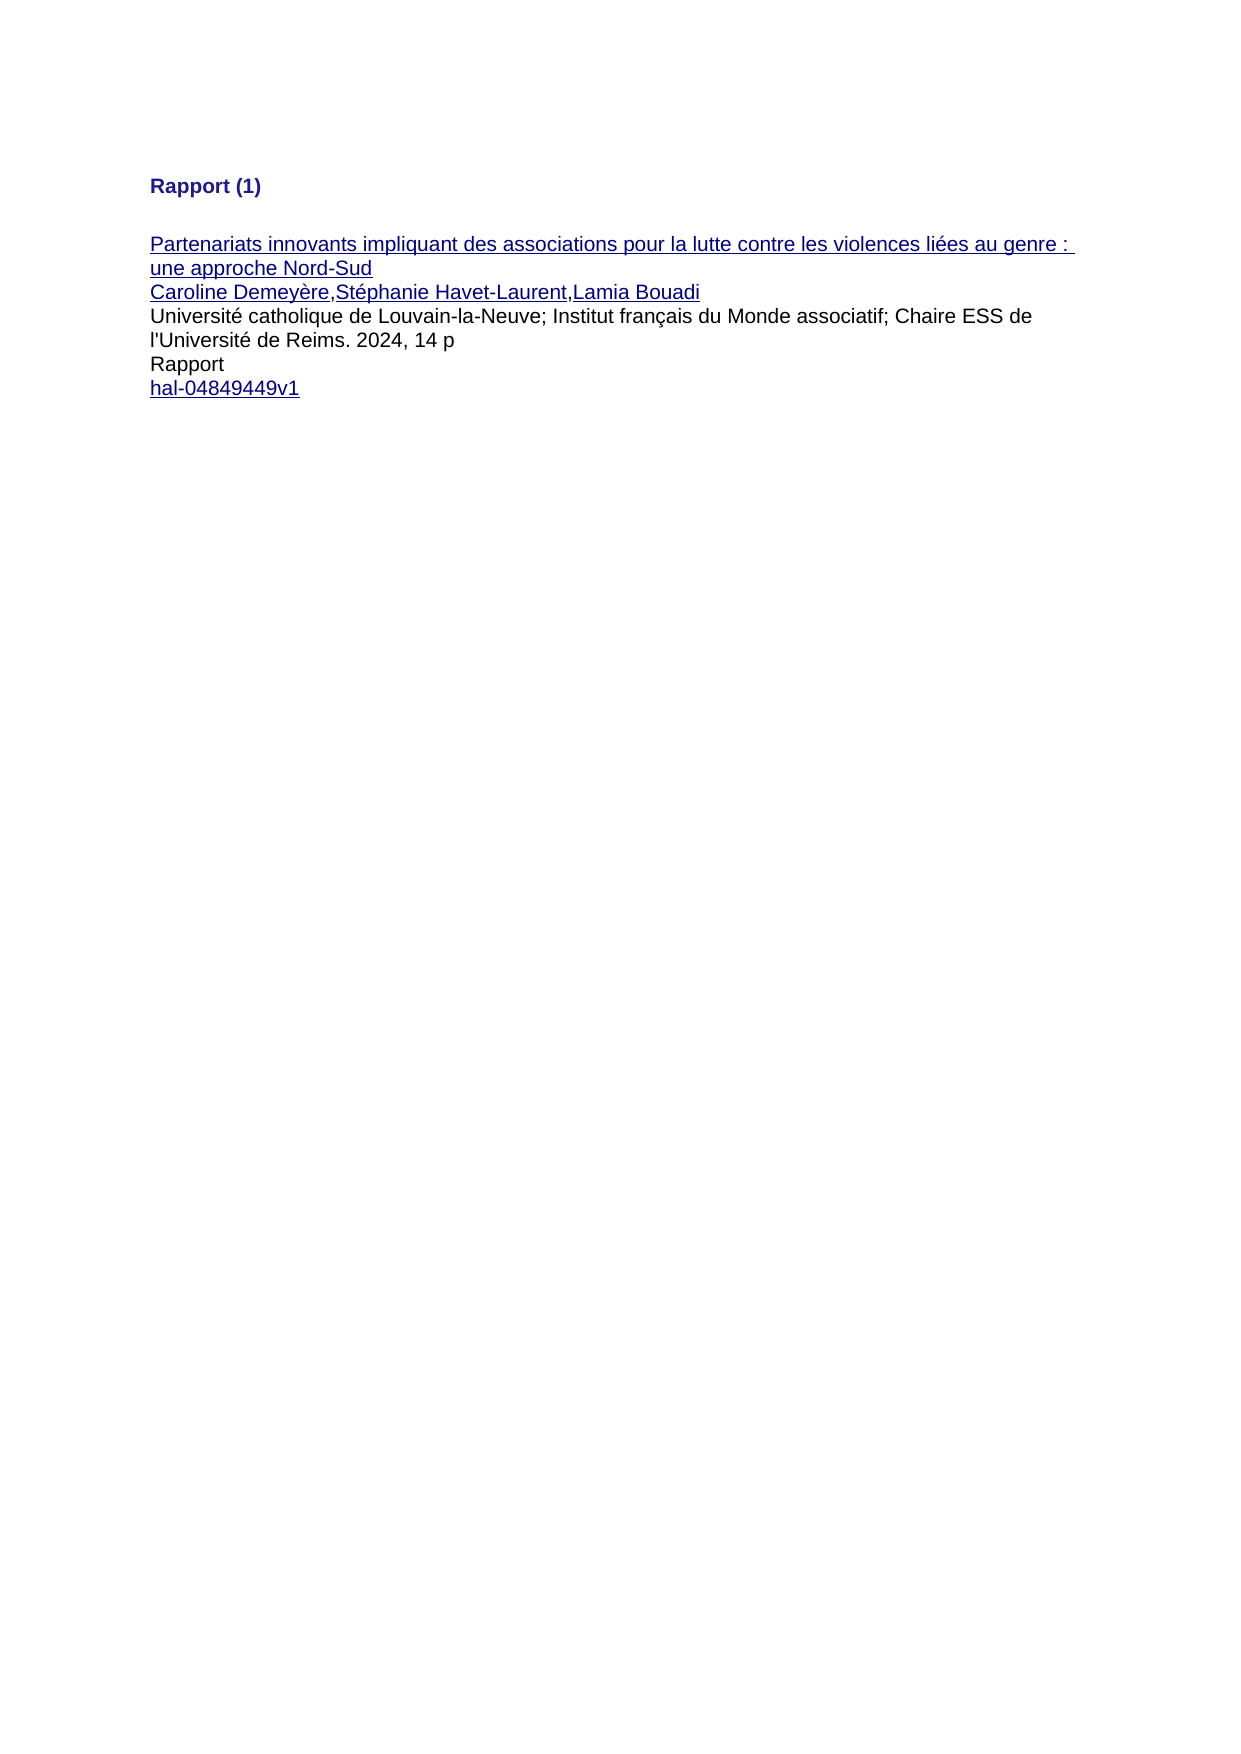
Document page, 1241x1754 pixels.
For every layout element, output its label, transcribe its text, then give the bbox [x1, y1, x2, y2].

subtitle Rapport (1) [150, 174, 1090, 198]
table_header Partenariats innovants impliquant des associations pour la lutte contre les violences liées au genre : une approche Nord-Sud Caroline Demeyère,Stéphanie Havet-Laurent,Lamia Bouadi Université catholique de Louvain-la-Neuve; Institut français du Monde associatif; Chaire ESS de l'Université de Reims. 2024, 14 p Rapport hal-04849449v1 [150, 232, 1090, 400]
